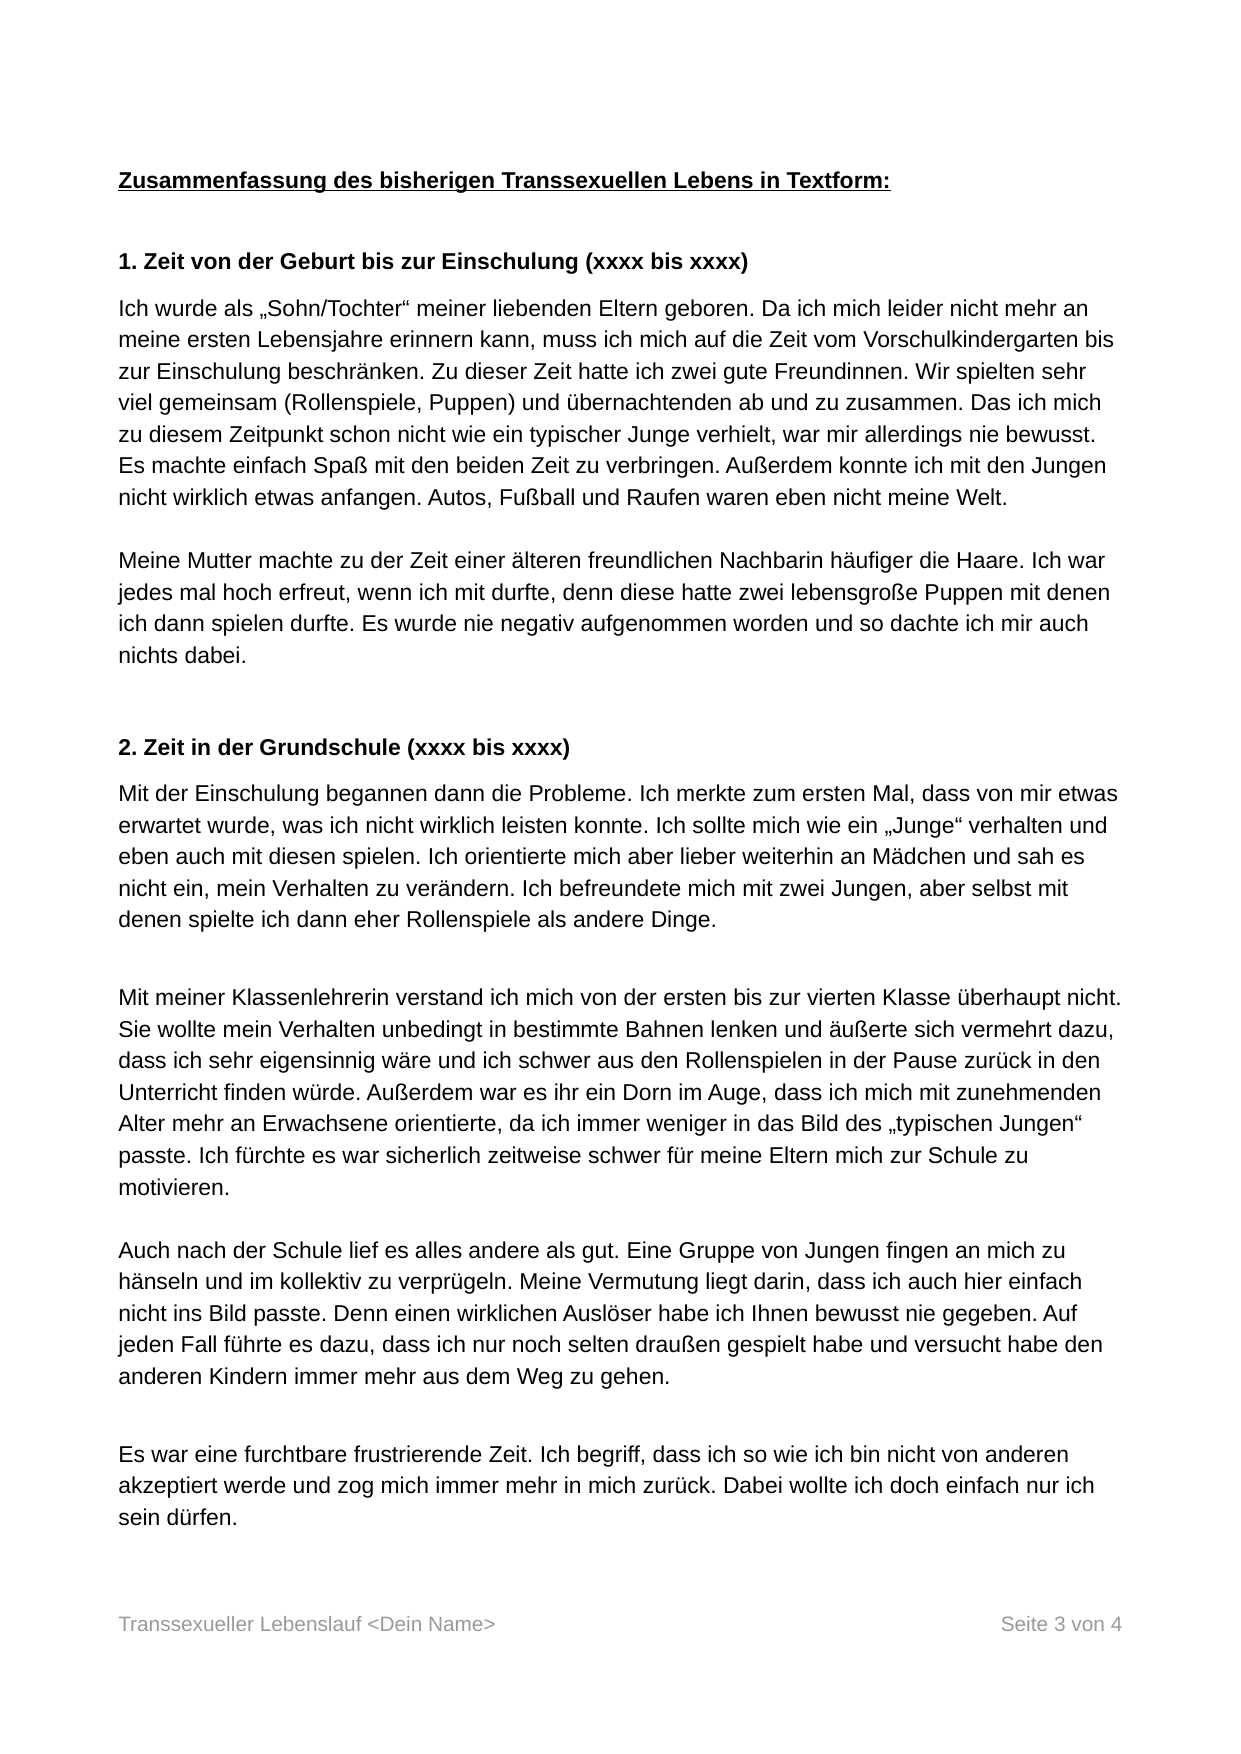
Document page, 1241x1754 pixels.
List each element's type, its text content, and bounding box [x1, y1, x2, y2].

text Ich wurde als „Sohn/Tochter“ meiner liebenden Eltern geboren. Da ich mich leider nicht mehr an meine ersten Lebensjahre erinnern kann, muss ich mich auf die Zeit vom Vorschulkindergarten bis zur Einschulung beschränken. Zu dieser Zeit hatte ich zwei gute Freundinnen. Wir spielten sehr viel gemeinsam (Rollenspiele, Puppen) und übernachtenden ab und zu zusammen. Das ich mich zu diesem Zeitpunkt schon nicht wie ein typischer Junge verhielt, war mir allerdings nie bewusst. Es machte einfach Spaß mit den beiden Zeit zu verbringen. Außerdem konnte ich mit den Jungen nicht wirklich etwas anfangen. Autos, Fußball und Raufen waren eben nicht meine Welt. Meine Mutter machte zu der Zeit einer älteren freundlichen Nachbarin häufiger die Haare. Ich war jedes mal hoch erfreut, wenn ich mit durfte, denn diese hatte zwei lebensgroße Puppen mit denen ich dann spielen durfte. Es wurde nie negativ aufgenommen worden und so dachte ich mir auch nichts dabei. [118, 294, 1122, 668]
text Zusammenfassung des bisherigen Transsexuellen Lebens in Textform: [118, 167, 1122, 228]
text Mit der Einschulung begannen dann die Probleme. Ich merkte zum ersten Mal, dass von mir etwas erwartet wurde, was ich nicht wirklich leisten konnte. Ich sollte mich wie ein „Junge“ verhalten und eben auch mit diesen spielen. Ich orientierte mich aber lieber weiterhin an Mädchen und sah es nicht ein, mein Verhalten zu verändern. Ich befreundete mich mit zwei Jungen, aber selbst mit denen spielte ich dann eher Rollenspiele als andere Dinge. [118, 780, 1122, 933]
text 2. Zeit in der Grundschule (xxxx bis xxxx) [118, 734, 1122, 760]
text Es war eine furchtbare frustrierende Zeit. Ich begriff, dass ich so wie ich bin nicht von anderen akzeptiert werde und zog mich immer mehr in mich zurück. Dabei wollte ich doch einfach nur ich sein dürfen. [118, 1441, 1122, 1530]
text 1. Zeit von der Geburt bis zur Einschulung (xxxx bis xxxx) [118, 248, 1122, 275]
text Mit meiner Klassenlehrerin verstand ich mich von der ersten bis zur vierten Klasse überhaupt nicht. Sie wollte mein Verhalten unbedingt in bestimmte Bahnen lenken und äußerte sich vermehrt dazu, dass ich sehr eigensinnig wäre und ich schwer aus den Rollenspielen in der Pause zurück in den Unterricht finden würde. Außerdem war es ihr ein Dorn im Auge, dass ich mich mit zunehmenden Alter mehr an Erwachsene orientierte, da ich immer weniger in das Bild des „typischen Jungen“ passte. Ich fürchte es war sicherlich zeitweise schwer für meine Eltern mich zur Schule zu motivieren. Auch nach der Schule lief es alles andere als gut. Eine Gruppe von Jungen fingen an mich zu hänseln und im kollektiv zu verprügeln. Meine Vermutung liegt darin, dass ich auch hier einfach nicht ins Bild passte. Denn einen wirklichen Auslöser habe ich Ihnen bewusst nie gegeben. Auf jeden Fall führte es dazu, dass ich nur noch selten draußen gespielt habe und versucht habe den anderen Kindern immer mehr aus dem Weg zu gehen. [118, 952, 1122, 1421]
